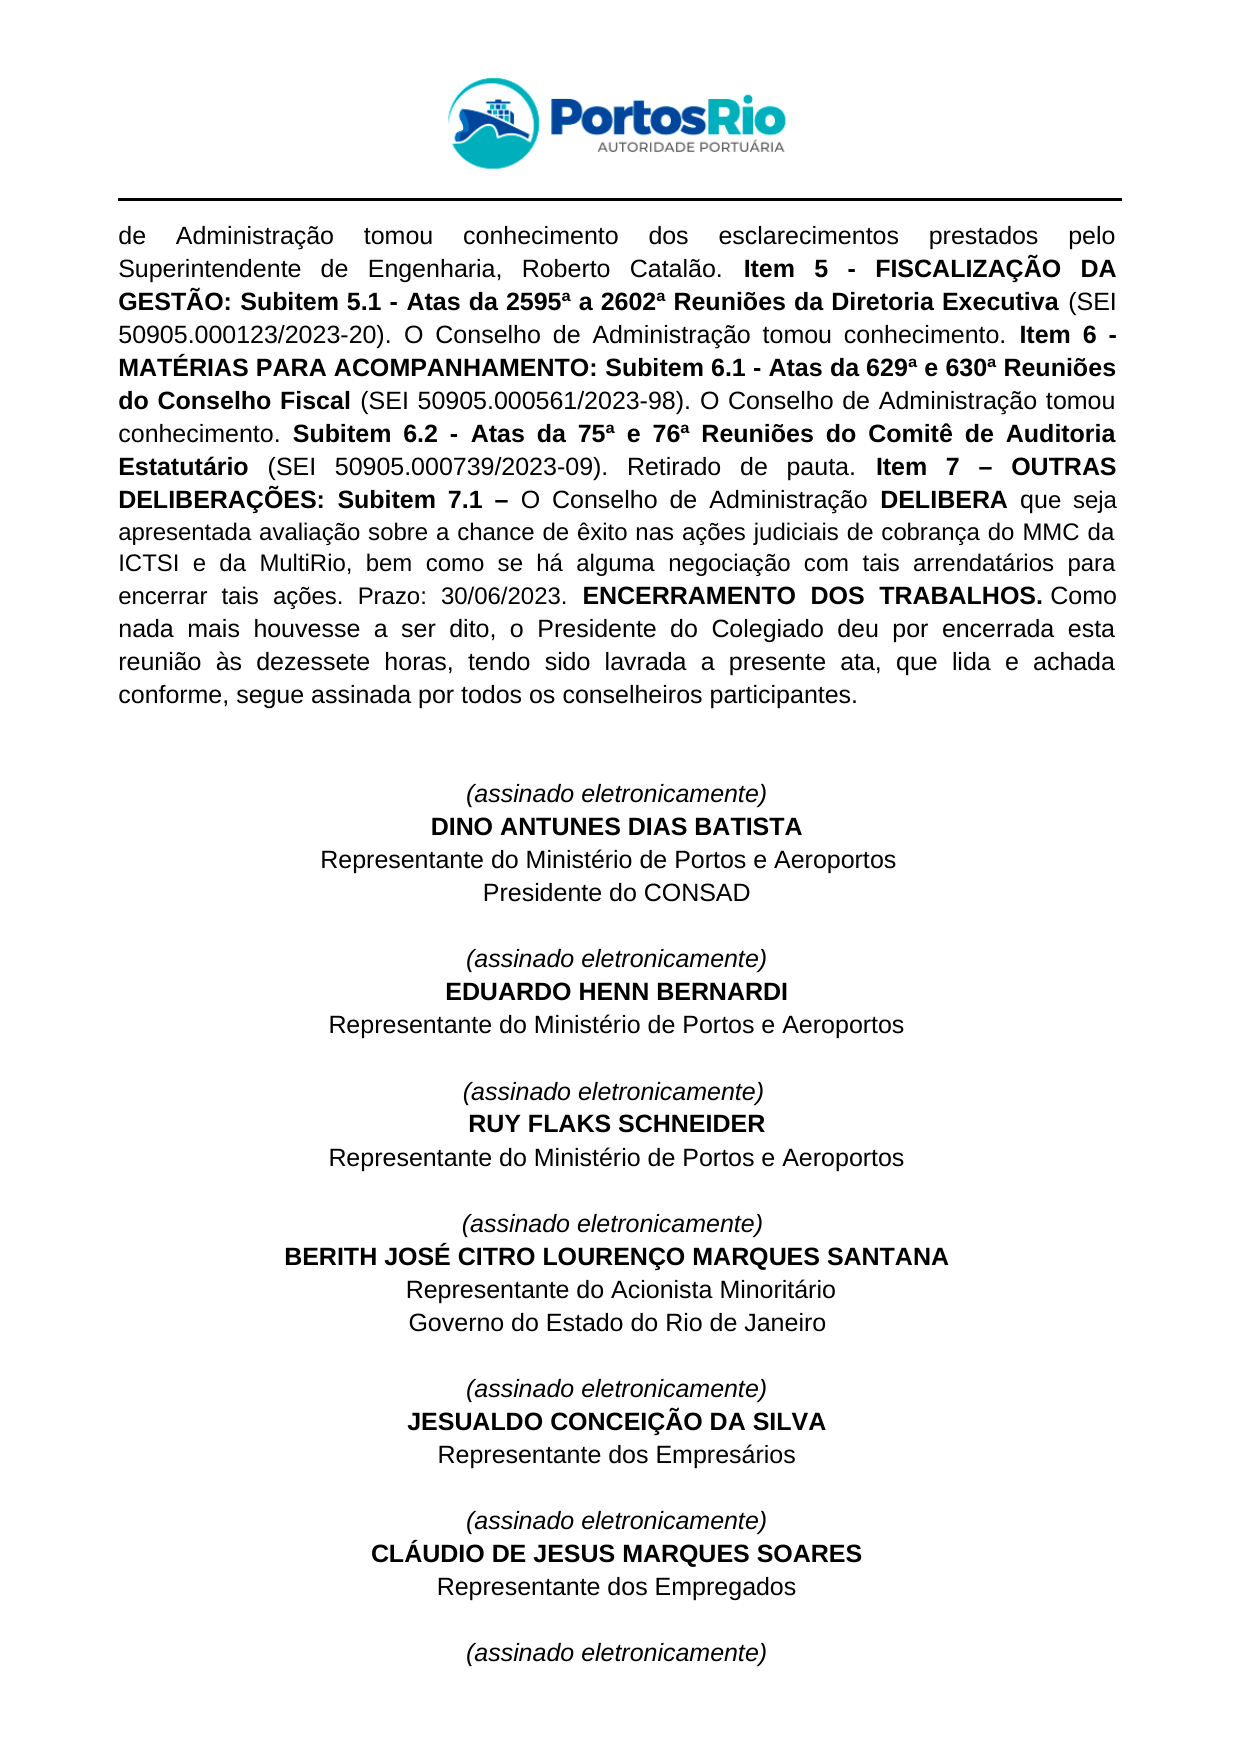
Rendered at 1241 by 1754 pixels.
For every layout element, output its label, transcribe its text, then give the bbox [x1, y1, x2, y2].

text de Administração tomou conhecimento dos esclarecimentos prestados pelo Superintendente de Engenharia, Roberto Catalão. Item 5 - FISCALIZAÇÃO DA GESTÃO: Subitem 5.1 - Atas da 2595ª a 2602ª Reuniões da Diretoria Executiva (SEI 50905.000123/2023-20). O Conselho de Administração tomou conhecimento. Item 6 - MATÉRIAS PARA ACOMPANHAMENTO: Subitem 6.1 - Atas da 629ª e 630ª Reuniões do Conselho Fiscal (SEI 50905.000561/2023-98). O Conselho de Administração tomou conhecimento. Subitem 6.2 - Atas da 75ª e 76ª Reuniões do Comitê de Auditoria Estatutário (SEI 50905.000739/2023-09). Retirado de pauta. Item 7 – OUTRAS DELIBERAÇÕES: Subitem 7.1 – O Conselho de Administração DELIBERA que seja apresentada avaliação sobre a chance de êxito nas ações judiciais de cobrança do MMC da ICTSI e da MultiRio, bem como se há alguma negociação com tais arrendatários para encerrar tais ações. Prazo: 30/06/2023. ENCERRAMENTO DOS TRABALHOS. Como nada mais houvesse a ser dito, o Presidente do Colegiado deu por encerrada esta reunião às dezessete horas, tendo sido lavrada a presente ata, que lida e achada conforme, segue assinada por todos os conselheiros participantes. [118, 221, 1117, 709]
text (assinado eletronicamente) [118, 1208, 1116, 1237]
text Representante dos Empregados [118, 1572, 1122, 1601]
text (assinado eletronicamente) [118, 1076, 1116, 1105]
text (assinado eletronicamente) [118, 1506, 1122, 1534]
text BERITH JOSÉ CITRO LOURENÇO MARQUES SANTANA [118, 1242, 1122, 1270]
text EDUARDO HENN BERNARDI [118, 977, 1122, 1006]
text DINO ANTUNES DIAS BATISTA [118, 812, 1122, 841]
text Representante dos Empresários [118, 1440, 1122, 1468]
text Representante do Acionista Minoritário Governo do Estado do Rio de Janeiro [373, 1274, 869, 1336]
text CLÁUDIO DE JESUS MARQUES SOARES [118, 1539, 1122, 1567]
text (assinado eletronicamente) [118, 944, 1122, 973]
text (assinado eletronicamente) [118, 779, 1122, 808]
text Representante do Ministério de Portos e Aeroportos [118, 1142, 1122, 1171]
text Representante do Ministério de Portos e Aeroportos [118, 1010, 1122, 1039]
text (assinado eletronicamente) [118, 1638, 1122, 1667]
text (assinado eletronicamente) [118, 1374, 1122, 1402]
text RUY FLAKS SCHNEIDER [118, 1109, 1122, 1138]
text Presidente do CONSAD [373, 878, 867, 907]
text JESUALDO CONCEIÇÃO DA SILVA [118, 1407, 1122, 1435]
text Representante do Ministério de Portos e Aeroportos [118, 845, 1113, 874]
